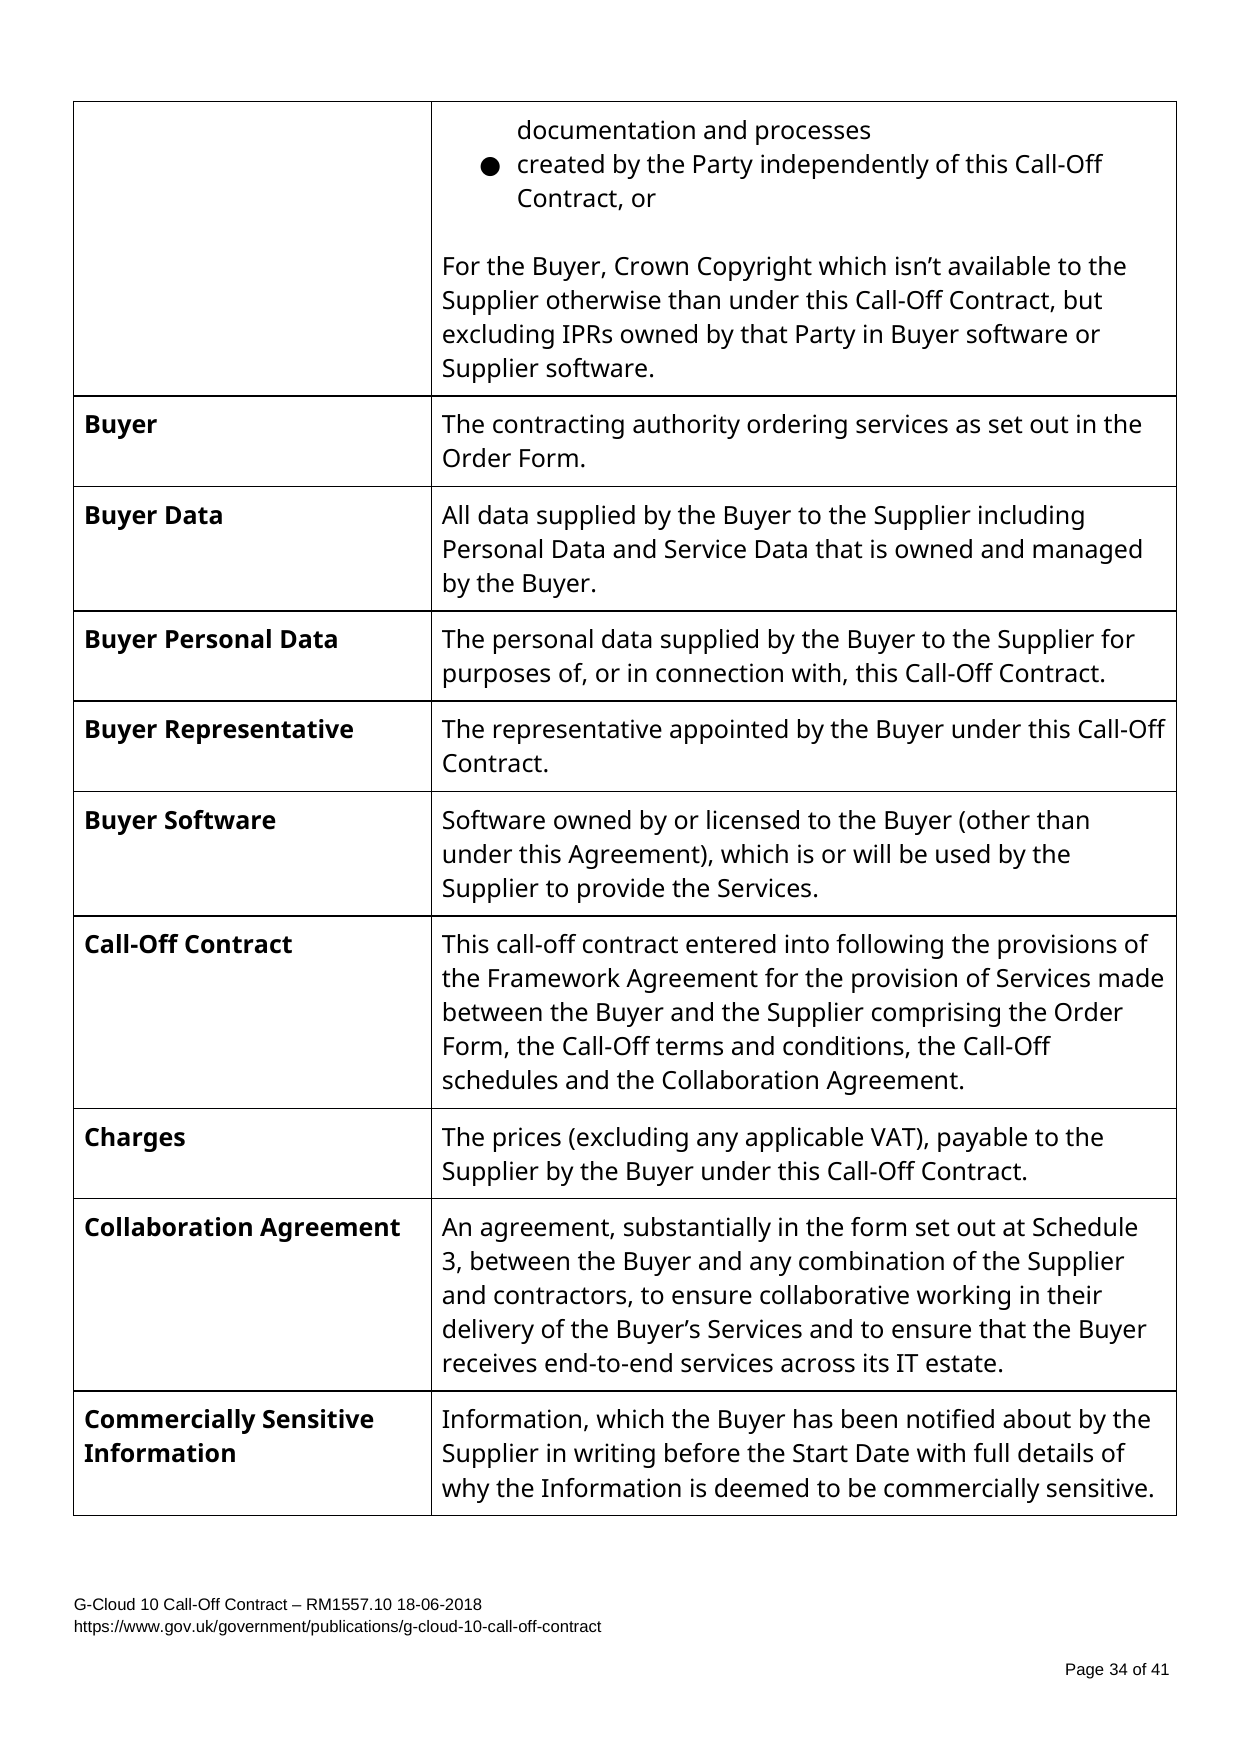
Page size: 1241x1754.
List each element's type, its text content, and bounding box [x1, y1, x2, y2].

table_cell Charges [74, 1109, 431, 1198]
table_cell [74, 102, 431, 395]
table_cell Commercially Sensitive Information [74, 1392, 431, 1514]
table_cell Buyer Personal Data [74, 612, 431, 700]
table_cell Collaboration Agreement [74, 1199, 431, 1390]
table_cell Buyer [74, 397, 431, 486]
table_cell Buyer Representative [74, 702, 431, 791]
table_cell Buyer Software [74, 792, 431, 915]
table_cell Information, which the Buyer has been notified about by the Supplier in writing before the Start Date with full details of why the Information is deemed to be commercially sensitive. [432, 1392, 1176, 1514]
table_cell Buyer Data [74, 487, 431, 610]
table_cell The personal data supplied by the Buyer to the Supplier for purposes of, or in connection with, this Call-Off Contract. [432, 612, 1176, 700]
table_cell The representative appointed by the Buyer under this Call-Off Contract. [432, 702, 1176, 791]
table_cell The prices (excluding any applicable VAT), payable to the Supplier by the Buyer under this Call-Off Contract. [432, 1109, 1176, 1198]
table_cell documentation and processes created by the Party independently of this Call-Off Contract, or For the Buyer, Crown Copyright which isn’t available to the Supplier otherwise than under this Call-Off Contract, but excluding IPRs owned by that Party in Buyer software or Supplier software. [432, 102, 1176, 395]
table_cell This call-off contract entered into following the provisions of the Framework Agreement for the provision of Services made between the Buyer and the Supplier comprising the Order Form, the Call-Off terms and conditions, the Call-Off schedules and the Collaboration Agreement. [432, 917, 1176, 1107]
table_cell The contracting authority ordering services as set out in the Order Form. [432, 397, 1176, 486]
table_cell All data supplied by the Buyer to the Supplier including Personal Data and Service Data that is owned and managed by the Buyer. [432, 487, 1176, 610]
table_cell Call-Off Contract [74, 917, 431, 1107]
table_cell Software owned by or licensed to the Buyer (other than under this Agreement), which is or will be used by the Supplier to provide the Services. [432, 792, 1176, 915]
table_cell An agreement, substantially in the form set out at Schedule 3, between the Buyer and any combination of the Supplier and contractors, to ensure collaborative working in their delivery of the Buyer’s Services and to ensure that the Buyer receives end-to-end services across its IT estate. [432, 1199, 1176, 1390]
